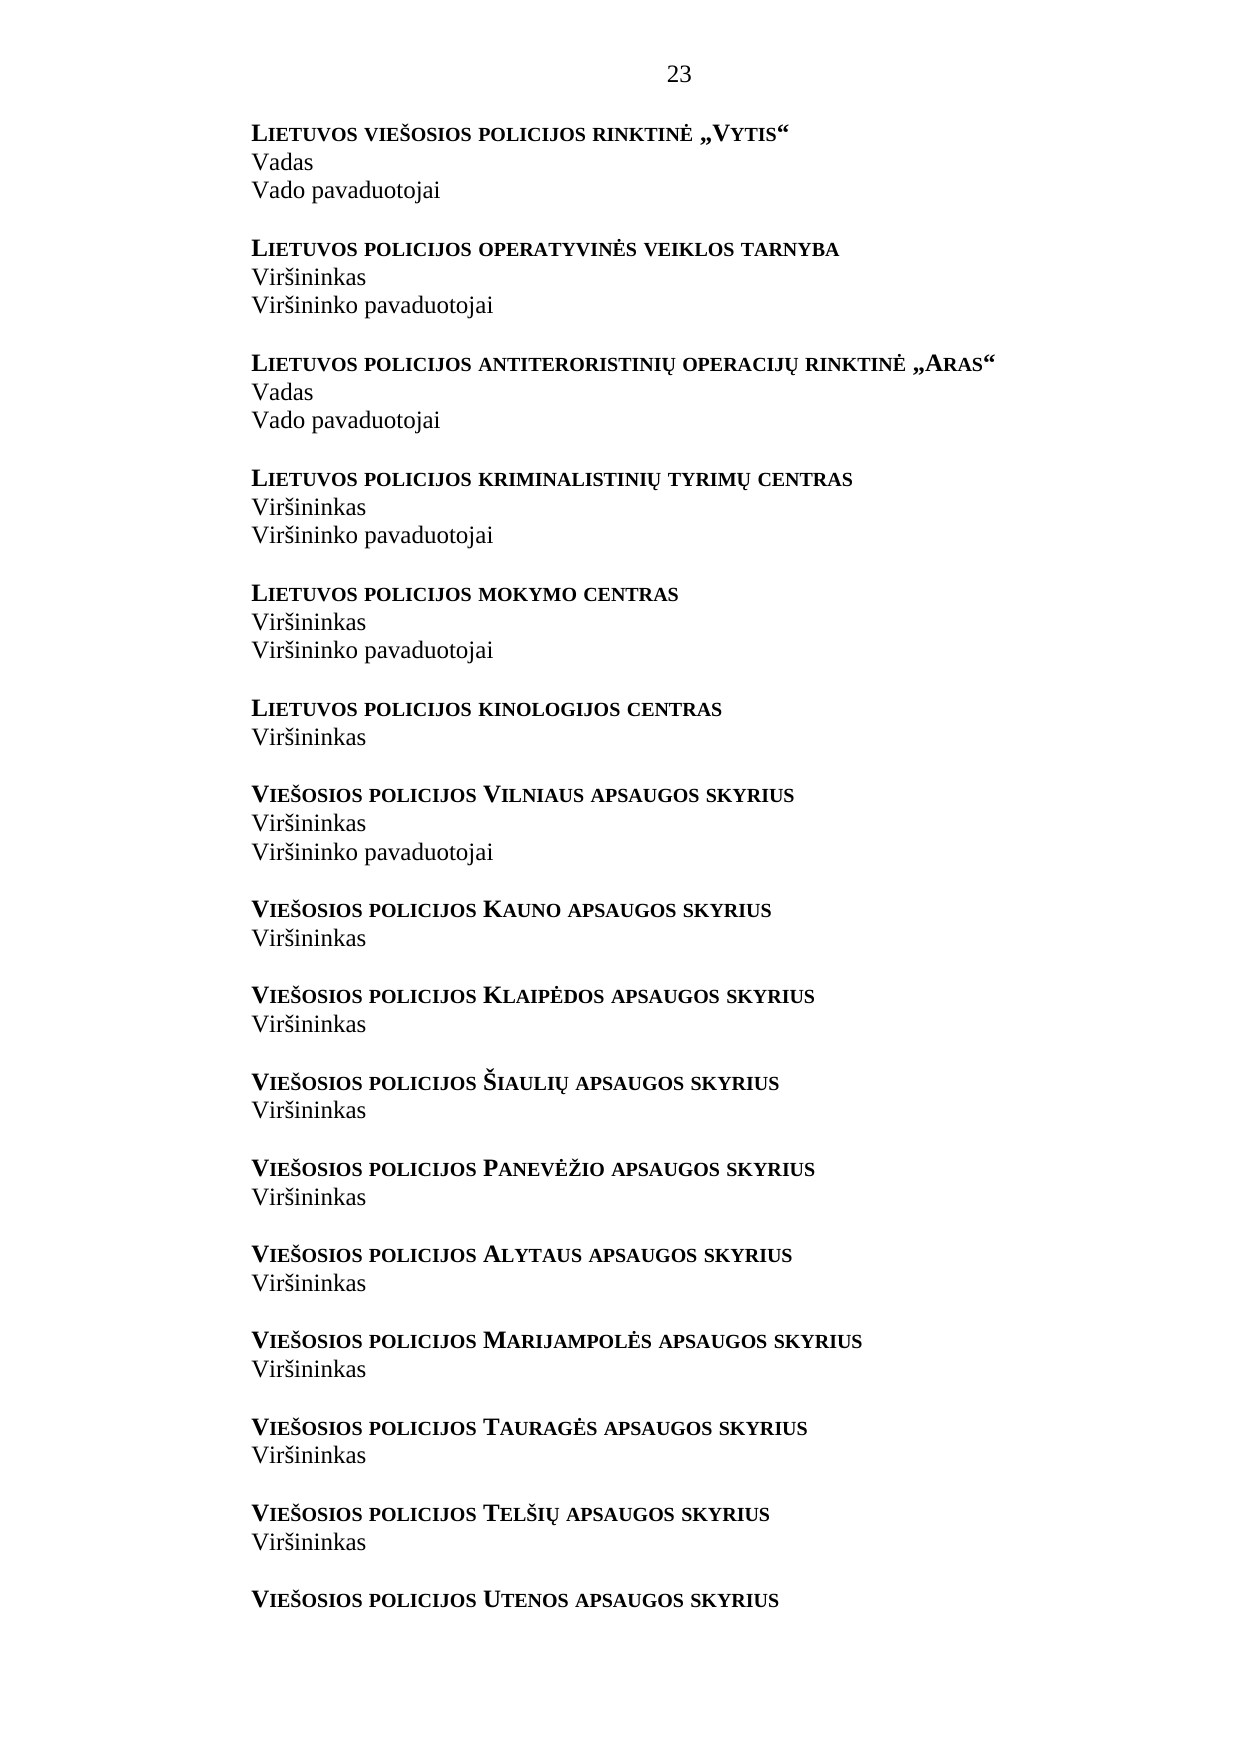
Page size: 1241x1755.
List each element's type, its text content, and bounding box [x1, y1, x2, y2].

text Viršininkas [177, 607, 1181, 636]
text Viešosios policijos Telšių apsaugos skyrius [177, 1498, 1181, 1527]
text Viršininkas [177, 492, 1181, 521]
text Viršininkas [177, 923, 1181, 952]
text Viešosios policijos Šiaulių apsaugos skyrius [177, 1067, 1181, 1096]
text Vadas [177, 147, 1181, 176]
text Viešosios policijos Marijampolės apsaugos skyrius [177, 1326, 1181, 1354]
text Vado pavaduotojai [177, 176, 1181, 204]
text Lietuvos policijos kinologijos centras [177, 693, 1181, 722]
text Lietuvos policijos antiteroristinių operacijų rinktinė „Aras“ [177, 348, 1181, 377]
text Lietuvos policijos mokymo centras [177, 578, 1181, 607]
text Vado pavaduotojai [177, 406, 1181, 434]
text Viršininkas [177, 1009, 1181, 1038]
text Viešosios policijos Alytaus apsaugos skyrius [177, 1239, 1181, 1268]
text Viršininkas [177, 1354, 1181, 1383]
text Viršininkas [177, 1441, 1181, 1469]
text Viršininko pavaduotojai [177, 521, 1181, 549]
text Viešosios policijos Kauno apsaugos skyrius [177, 894, 1181, 923]
text Lietuvos policijos operatyvinės veiklos tarnyba [177, 233, 1181, 262]
text Viršininkas [177, 722, 1181, 751]
text Viršininko pavaduotojai [177, 636, 1181, 664]
text Lietuvos viešosios policijos rinktinė „Vytis“ [177, 118, 1181, 147]
text Viešosios policijos Panevėžio apsaugos skyrius [177, 1153, 1181, 1182]
text Lietuvos policijos kriminalistinių tyrimų centras [177, 463, 1181, 492]
text Viešosios policijos Vilniaus apsaugos skyrius [177, 779, 1181, 808]
text Viršininkas [177, 1096, 1181, 1124]
text Viešosios policijos Tauragės apsaugos skyrius [177, 1412, 1181, 1441]
text Viršininkas [177, 262, 1181, 291]
text Viršininko pavaduotojai [177, 291, 1181, 319]
text Viršininkas [177, 1527, 1181, 1556]
text Vadas [177, 377, 1181, 406]
text Viršininko pavaduotojai [177, 837, 1181, 866]
text Viršininkas [177, 1182, 1181, 1211]
text Viršininkas [177, 1268, 1181, 1297]
text Viešosios policijos Klaipėdos apsaugos skyrius [177, 981, 1181, 1009]
text Viešosios policijos Utenos apsaugos skyrius [177, 1584, 1181, 1613]
text Viršininkas [177, 808, 1181, 837]
